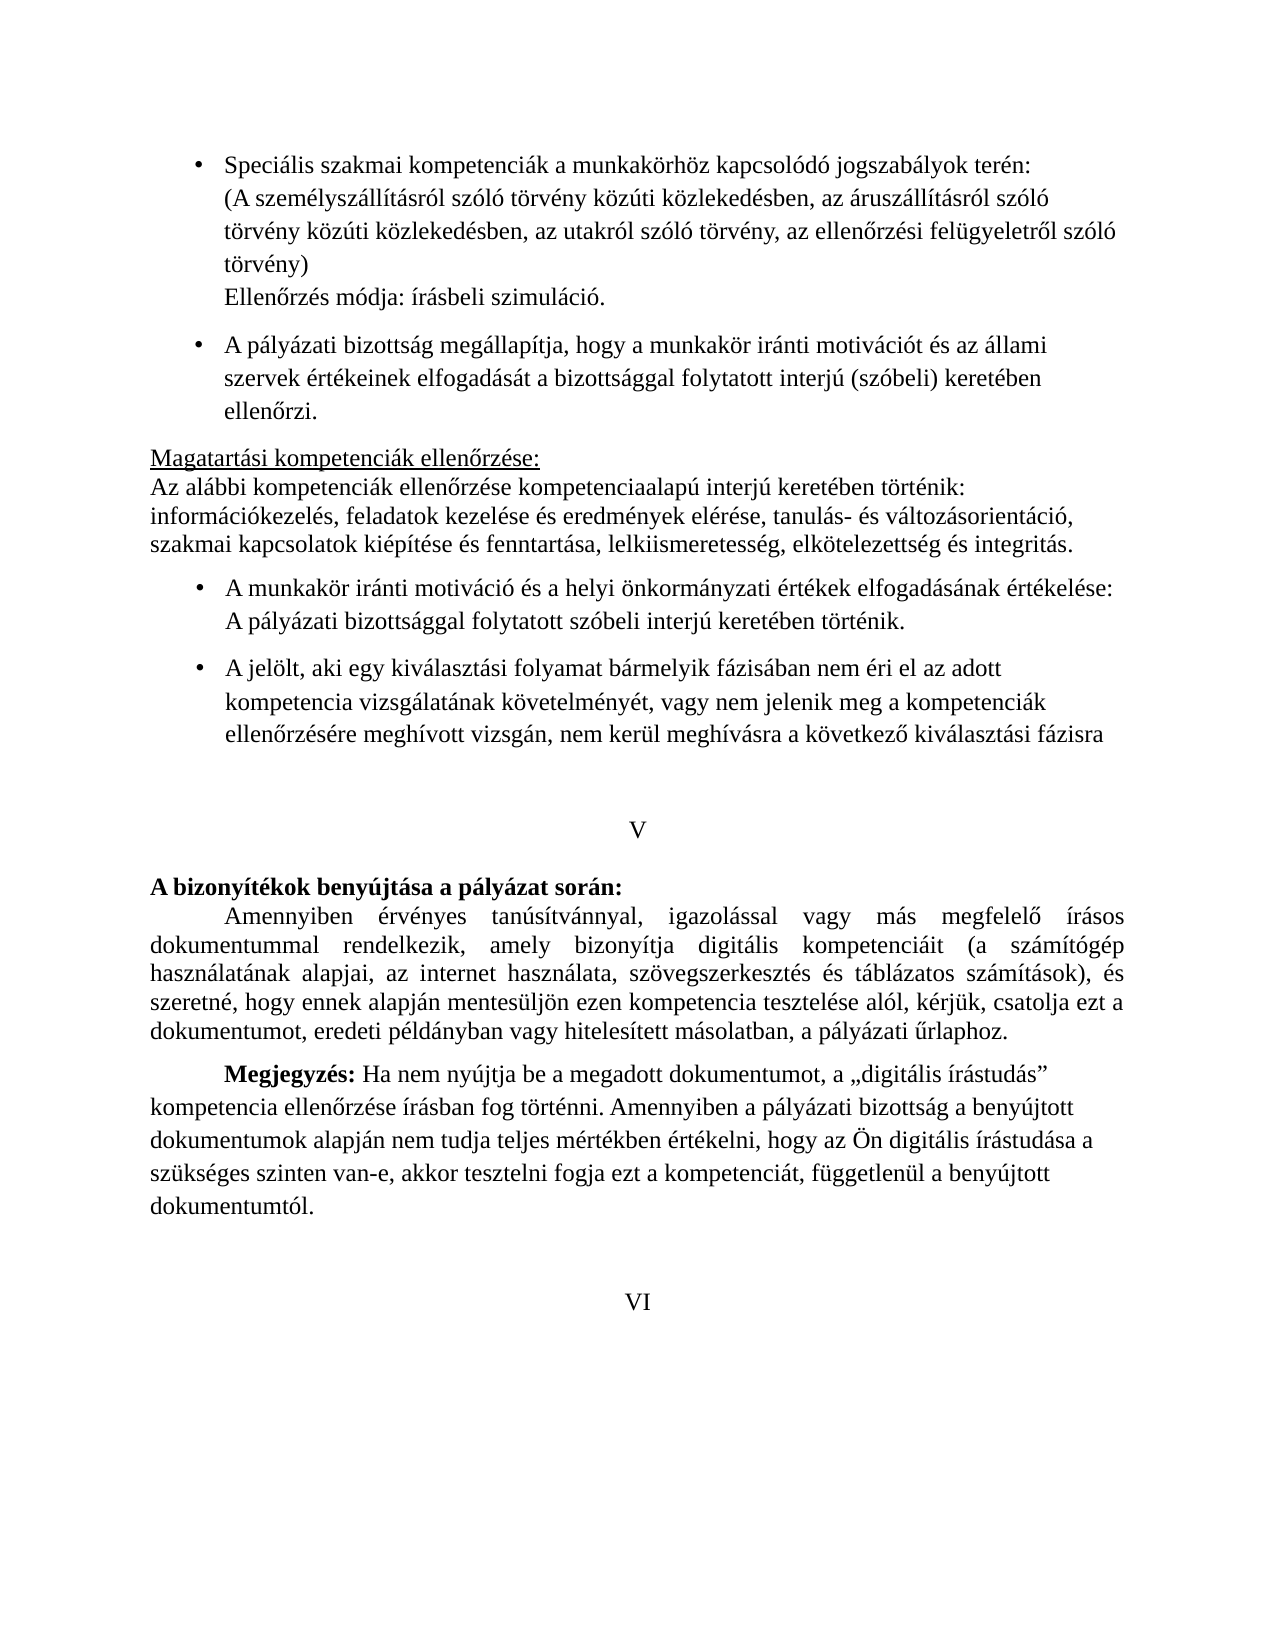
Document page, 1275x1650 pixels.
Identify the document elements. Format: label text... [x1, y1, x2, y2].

list Speciális szakmai kompetenciák a munkakörhöz kapcsolódó jogszabályok terén: (A személyszállításról szóló törvény közúti közlekedésben, az áruszállításról szóló törvény közúti közlekedésben, az utakról szóló törvény, az ellenőrzési felügyeletről szóló törvény) Ellenőrzés módja: írásbeli szimuláció. [194, 150, 1125, 311]
text Amennyiben érvényes tanúsítvánnyal, igazolással vagy más megfelelő írásos dokumentummal rendelkezik, amely bizonyítja digitális kompetenciáit (a számítógép használatának alapjai, az internet használata, szövegszerkesztés és táblázatos számítások), és szeretné, hogy ennek alapján mentesüljön ezen kompetencia tesztelése alól, kérjük, csatolja ezt a dokumentumot, eredeti példányban vagy hitelesített másolatban, a pályázati űrlaphoz. [150, 901, 1125, 1045]
text A bizonyítékok benyújtása a pályázat során: [150, 872, 1125, 901]
list A pályázati bizottság megállapítja, hogy a munkakör iránti motivációt és az állami szervek értékeinek elfogadását a bizottsággal folytatott interjú (szóbeli) keretében ellenőrzi. [194, 330, 1125, 424]
list A jelölt, aki egy kiválasztási folyamat bármelyik fázisában nem éri el az adott kompetencia vizsgálatának követelményét, vagy nem jelenik meg a kompetenciák ellenőrzésére meghívott vizsgán, nem kerül meghívásra a következő kiválasztási fázisra [196, 653, 1125, 748]
text Megjegyzés: Ha nem nyújtja be a megadott dokumentumot, a „digitális írástudás” kompetencia ellenőrzése írásban fog történni. Amennyiben a pályázati bizottság a benyújtott dokumentumok alapján nem tudja teljes mértékben értékelni, hogy az Ön digitális írástudása a szükséges szinten van-e, akkor tesztelni fogja ezt a kompetenciát, függetlenül a benyújtott dokumentumtól. [150, 1059, 1125, 1220]
text Magatartási kompetenciák ellenőrzése: Az alábbi kompetenciák ellenőrzése kompetenciaalapú interjú keretében történik: információkezelés, feladatok kezelése és eredmények elérése, tanulás- és változásorientáció, szakmai kapcsolatok kiépítése és fenntartása, lelkiismeretesség, elkötelezettség és integritás. [150, 443, 1125, 558]
list A munkakör iránti motiváció és a helyi önkormányzati értékek elfogadásának értékelése: A pályázati bizottsággal folytatott szóbeli interjú keretében történik. [196, 573, 1125, 635]
text V [150, 815, 1125, 843]
text VI [150, 1287, 1125, 1315]
